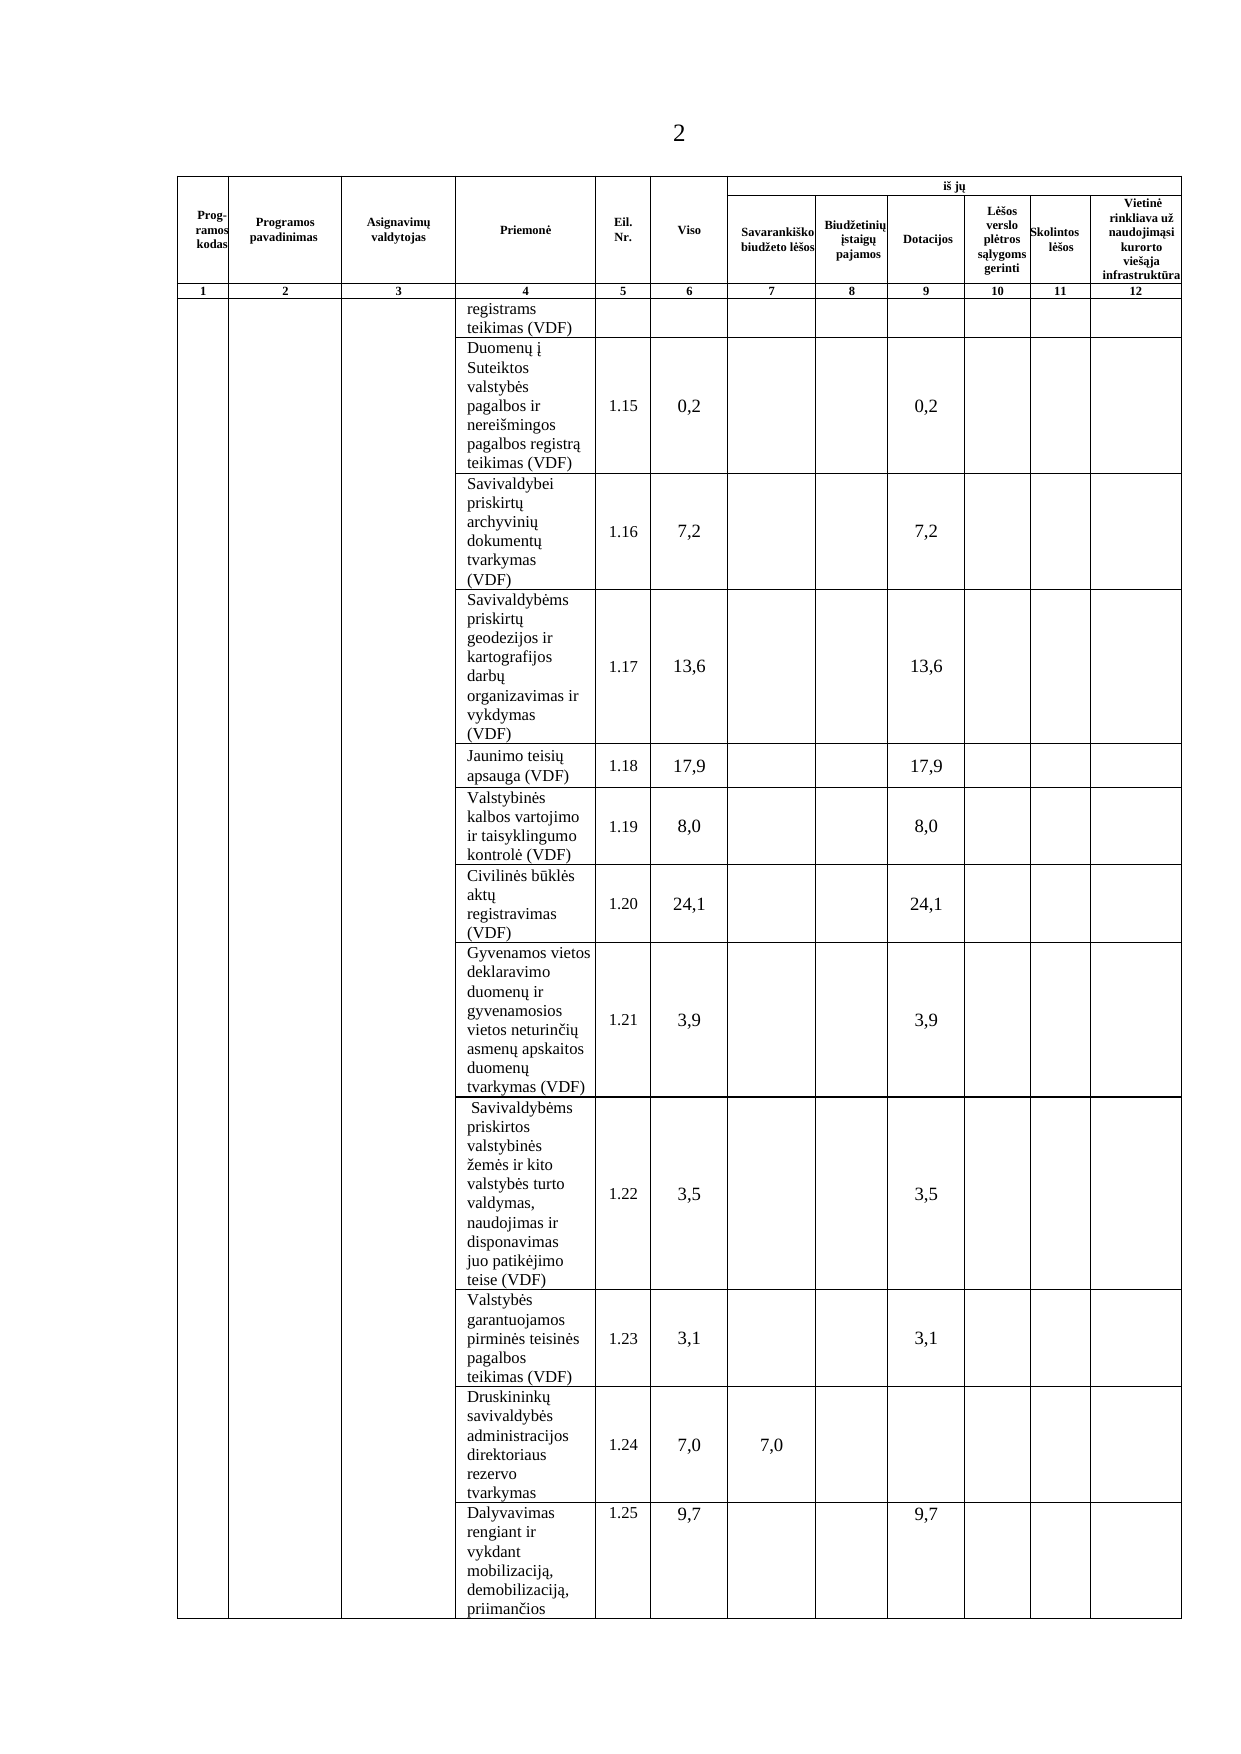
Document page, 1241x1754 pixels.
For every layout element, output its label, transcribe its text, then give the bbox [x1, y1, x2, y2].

table_cell 1.18 [596, 744, 650, 787]
table_cell Valstybinės kalbos vartojimo ir taisyklingumo kontrolė (VDF) [456, 788, 595, 864]
table_cell [728, 788, 815, 864]
table_cell Valstybės garantuojamos pirminės teisinės pagalbos teikimas (VDF) [456, 1290, 595, 1386]
table_cell Jaunimo teisių apsauga (VDF) [456, 744, 595, 787]
table_cell [965, 865, 1030, 942]
table_cell [1031, 1387, 1090, 1502]
table_cell Skolintos lėšos [1031, 196, 1090, 282]
table_cell 3,9 [888, 943, 964, 1096]
table_cell [1091, 1290, 1181, 1386]
table_cell Duomenų į Suteiktos valstybės pagalbos ir nereišmingos pagalbos registrą teikimas (VDF) [456, 338, 595, 472]
table_header Programos pavadinimas [229, 177, 341, 282]
table_header Priemonė [456, 177, 595, 282]
table_cell 3 [342, 284, 455, 298]
table_cell [1091, 474, 1181, 588]
table_cell 0,2 [651, 338, 727, 472]
table_cell 4 [456, 284, 595, 298]
table_cell [1091, 744, 1181, 787]
table_cell 1.22 [596, 1098, 650, 1289]
table_cell [816, 338, 887, 472]
table_cell 1.25 [596, 1503, 650, 1618]
table_cell [728, 865, 815, 942]
table_cell 24,1 [651, 865, 727, 942]
table_cell [1031, 1098, 1090, 1289]
table_cell 5 [596, 284, 650, 298]
table_cell Civilinės būklės aktų registravimas (VDF) [456, 865, 595, 942]
table_cell [1031, 943, 1090, 1096]
table_cell [728, 943, 815, 1096]
table_cell [1091, 299, 1181, 337]
table_cell Vietinė rinkliava už naudojimąsi kurorto viešąja infrastruktūra [1091, 196, 1181, 282]
table_cell 8 [816, 284, 887, 298]
table_cell 1.15 [596, 338, 650, 472]
table_cell 6 [651, 284, 727, 298]
table_cell [728, 474, 815, 588]
table_cell [1091, 590, 1181, 743]
table_cell [816, 1503, 887, 1618]
table_cell Dalyvavimas rengiant ir vykdant mobilizaciją, demobilizaciją, priimančios [456, 1503, 595, 1618]
table_cell [728, 1503, 815, 1618]
table_cell [651, 299, 727, 337]
table_cell [816, 943, 887, 1096]
table_cell [816, 1290, 887, 1386]
table_cell 3,9 [651, 943, 727, 1096]
table_cell 13,6 [888, 590, 964, 743]
table_cell Savivaldybėms priskirtų geodezijos ir kartografijos darbų organizavimas ir vykdymas (VDF) [456, 590, 595, 743]
table_cell [1091, 1503, 1181, 1618]
table_cell [1031, 1503, 1090, 1618]
table_cell 2 [229, 284, 341, 298]
table_cell 17,9 [651, 744, 727, 787]
table_cell [965, 590, 1030, 743]
table_cell [965, 1387, 1030, 1502]
table_cell 9,7 [888, 1503, 964, 1618]
table_cell 3,1 [888, 1290, 964, 1386]
table_cell [1091, 865, 1181, 942]
table_cell 1.16 [596, 474, 650, 588]
table_header Eil. Nr. [596, 177, 650, 282]
table_cell [816, 788, 887, 864]
table_cell 3,5 [651, 1098, 727, 1289]
table_cell [1031, 299, 1090, 337]
table_cell [1031, 590, 1090, 743]
table_cell 7,0 [728, 1387, 815, 1502]
table_cell [1031, 744, 1090, 787]
table_cell [1091, 788, 1181, 864]
table_cell [965, 1098, 1030, 1289]
table_cell Savarankiško biudžeto lėšos [728, 196, 815, 282]
table_cell 1.23 [596, 1290, 650, 1386]
table_cell 7 [728, 284, 815, 298]
table_cell [816, 474, 887, 588]
table_cell 24,1 [888, 865, 964, 942]
table_cell 1.17 [596, 590, 650, 743]
table_cell [342, 299, 455, 1618]
table_cell [965, 299, 1030, 337]
table_cell Savivaldybėms priskirtos valstybinės žemės ir kito valstybės turto valdymas, naudojimas ir disponavimas juo patikėjimo teise (VDF) [456, 1098, 595, 1289]
table_cell [1031, 474, 1090, 588]
table_cell 7,0 [651, 1387, 727, 1502]
table_cell 10 [965, 284, 1030, 298]
table_cell 1.21 [596, 943, 650, 1096]
table_cell [888, 1387, 964, 1502]
table_cell 17,9 [888, 744, 964, 787]
table_cell [816, 590, 887, 743]
table_cell [1031, 788, 1090, 864]
table_cell [1091, 943, 1181, 1096]
table_cell [229, 299, 341, 1618]
table_cell 9,7 [651, 1503, 727, 1618]
table_cell [1031, 865, 1090, 942]
table_cell [728, 590, 815, 743]
table_cell 12 [1091, 284, 1181, 298]
table_cell [965, 744, 1030, 787]
table_cell Lėšos verslo plėtros sąlygoms gerinti [965, 196, 1030, 282]
table_cell [1031, 1290, 1090, 1386]
table_cell Gyvenamos vietos deklaravimo duomenų ir gyvenamosios vietos neturinčių asmenų apskaitos duomenų tvarkymas (VDF) [456, 943, 595, 1096]
table_cell [965, 943, 1030, 1096]
table_cell [965, 1290, 1030, 1386]
table_cell 7,2 [888, 474, 964, 588]
table_cell 8,0 [888, 788, 964, 864]
table_cell 0,2 [888, 338, 964, 472]
table_cell 11 [1031, 284, 1090, 298]
table_cell [728, 299, 815, 337]
table_cell [728, 1098, 815, 1289]
table_cell [596, 299, 650, 337]
table_cell 9 [888, 284, 964, 298]
table_cell [728, 338, 815, 472]
table_header Viso [651, 177, 727, 282]
table_cell [965, 474, 1030, 588]
table_cell 13,6 [651, 590, 727, 743]
table_cell [728, 744, 815, 787]
table_cell [816, 1387, 887, 1502]
table_cell Dotacijos [888, 196, 964, 282]
table_cell [816, 299, 887, 337]
table_cell 3,1 [651, 1290, 727, 1386]
table_cell Savivaldybei priskirtų archyvinių dokumentų tvarkymas (VDF) [456, 474, 595, 588]
table_header iš jų [728, 177, 1181, 195]
table_cell [816, 1098, 887, 1289]
table_cell [965, 1503, 1030, 1618]
table_cell [728, 1290, 815, 1386]
table_cell [178, 299, 228, 1618]
table_cell 8,0 [651, 788, 727, 864]
table_cell [1091, 1098, 1181, 1289]
table_cell Druskininkų savivaldybės administracijos direktoriaus rezervo tvarkymas [456, 1387, 595, 1502]
table_cell [816, 865, 887, 942]
table_header Prog-ramos kodas [178, 177, 228, 282]
table_cell registrams teikimas (VDF) [456, 299, 595, 337]
table_cell 1.24 [596, 1387, 650, 1502]
table_cell 7,2 [651, 474, 727, 588]
table_cell [965, 338, 1030, 472]
table_cell 1.19 [596, 788, 650, 864]
table_cell 1 [178, 284, 228, 298]
table_cell [816, 744, 887, 787]
table_cell [965, 788, 1030, 864]
table_cell 1.20 [596, 865, 650, 942]
table_cell 3,5 [888, 1098, 964, 1289]
table_header Asignavimų valdytojas [342, 177, 455, 282]
table_cell [888, 299, 964, 337]
table_cell [1091, 338, 1181, 472]
table_cell Biudžetinių įstaigų pajamos [816, 196, 887, 282]
table_cell [1091, 1387, 1181, 1502]
table_cell [1031, 338, 1090, 472]
